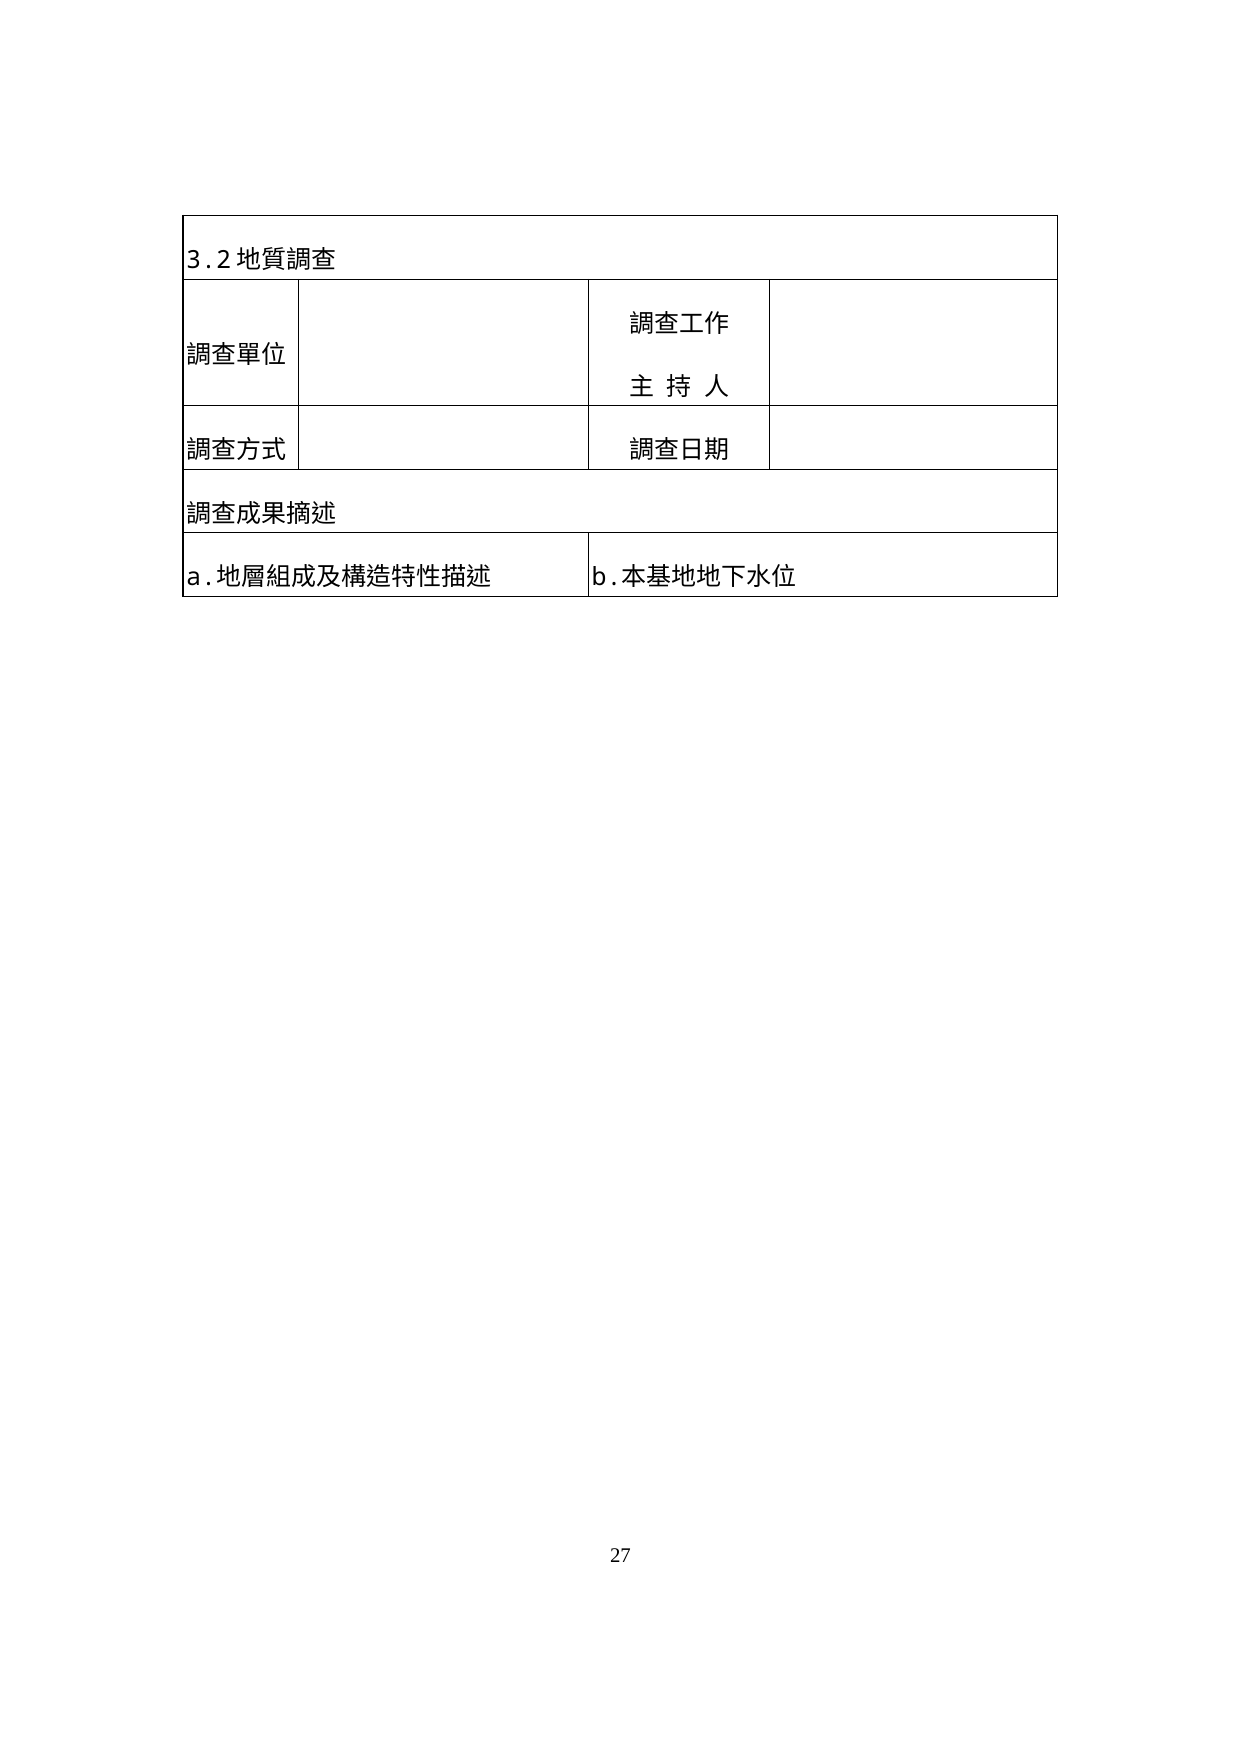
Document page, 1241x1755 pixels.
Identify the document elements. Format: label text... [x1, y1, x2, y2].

table_cell [299, 406, 588, 469]
table_cell a.地層組成及構造特性描述 [184, 533, 588, 596]
table_cell [770, 280, 1057, 405]
table_cell 調查日期 [589, 406, 769, 469]
table_cell 調查單位 [184, 280, 298, 405]
table_cell b.本基地地下水位 [589, 533, 1057, 596]
table_cell 調查方式 [184, 406, 298, 469]
table_cell [299, 280, 588, 405]
table_header 3.2地質調查 [184, 216, 1057, 279]
table_cell 調查成果摘述 [184, 470, 1057, 532]
table_cell [770, 406, 1057, 469]
table_cell 調查工作 主 持 人 [589, 280, 769, 405]
